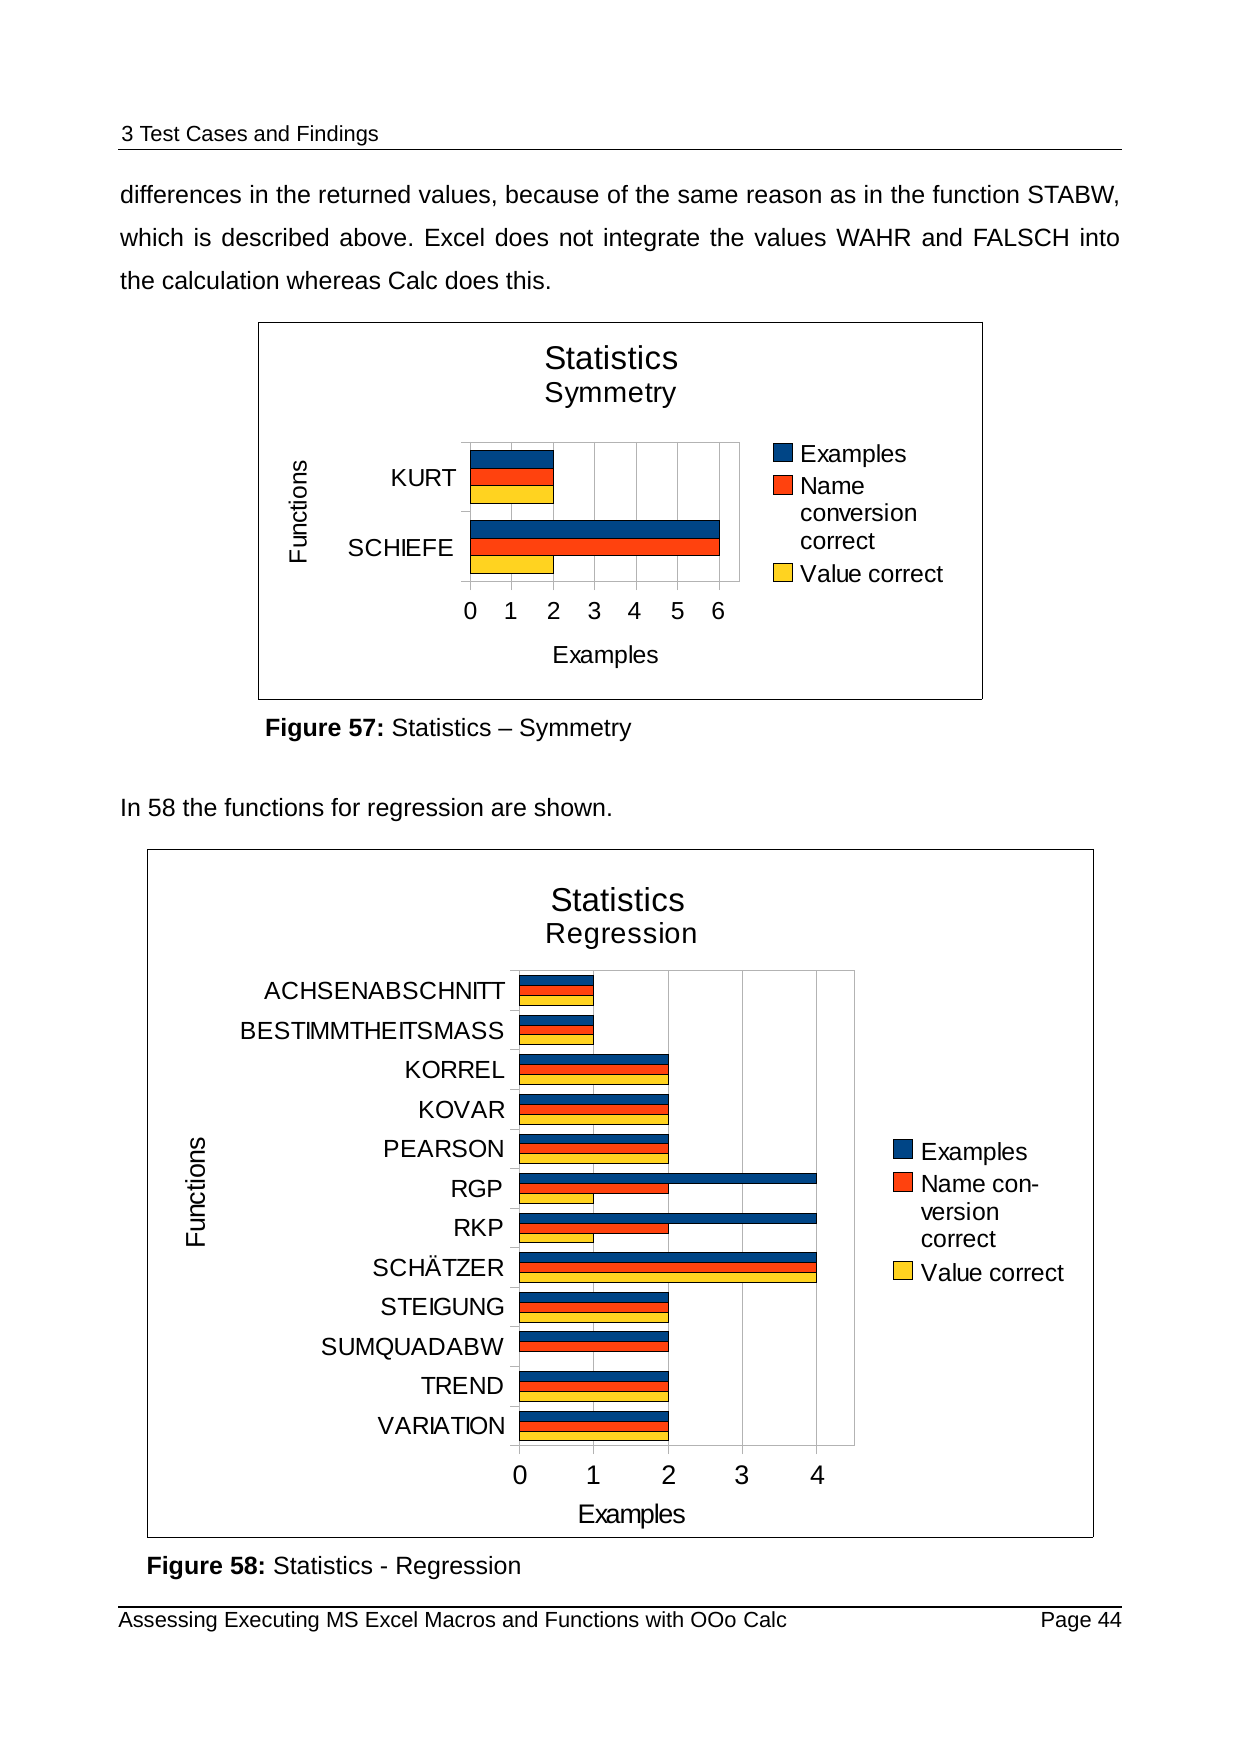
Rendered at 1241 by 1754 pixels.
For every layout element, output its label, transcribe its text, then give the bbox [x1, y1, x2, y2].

subtitle Figure 57: Statistics – Symmetry [259, 323, 982, 699]
subtitle Figure 57: Statistics – Symmetry [265, 333, 1122, 742]
text Figure 57 shows the two functions KURT and SCHIEFE from the statistical sub-category Symmetry. The function SCHIEFE returns the skewness of a distribution. There are differences in the returned values, because of the same reason as in the function STABW, which is described above. Excel does not integrate the values WAHR and FALSCH into the calculation whereas Calc does this. [120, 180, 1122, 295]
subtitle Figure 58: Statistics - Regression [148, 850, 1093, 1537]
text In Figure 58 the functions for regression are shown. [120, 793, 1122, 822]
subtitle Figure 58: Statistics - Regression [146, 861, 1122, 1580]
